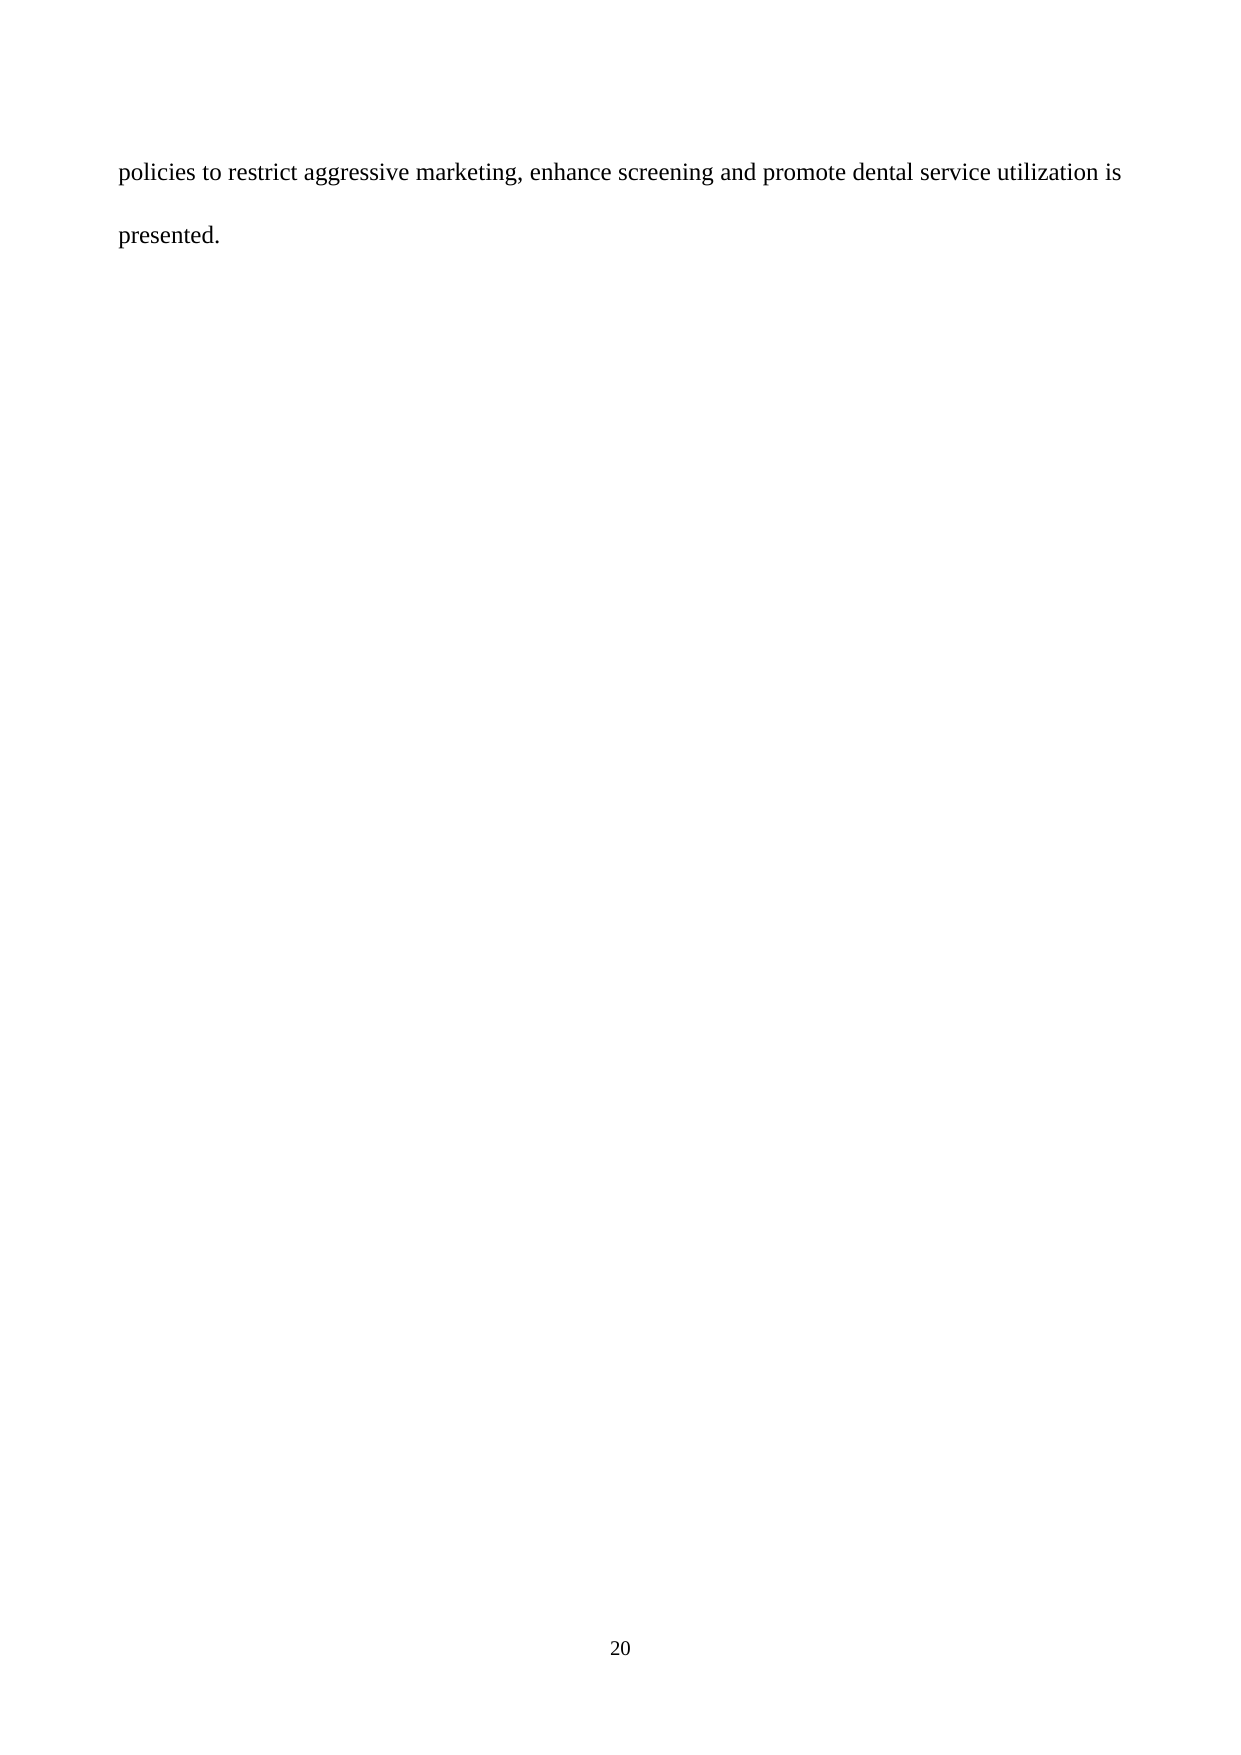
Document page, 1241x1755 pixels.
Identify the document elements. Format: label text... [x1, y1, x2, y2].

text policies to restrict aggressive marketing, enhance screening and promote dental service utilization is presented. [118, 130, 1122, 255]
